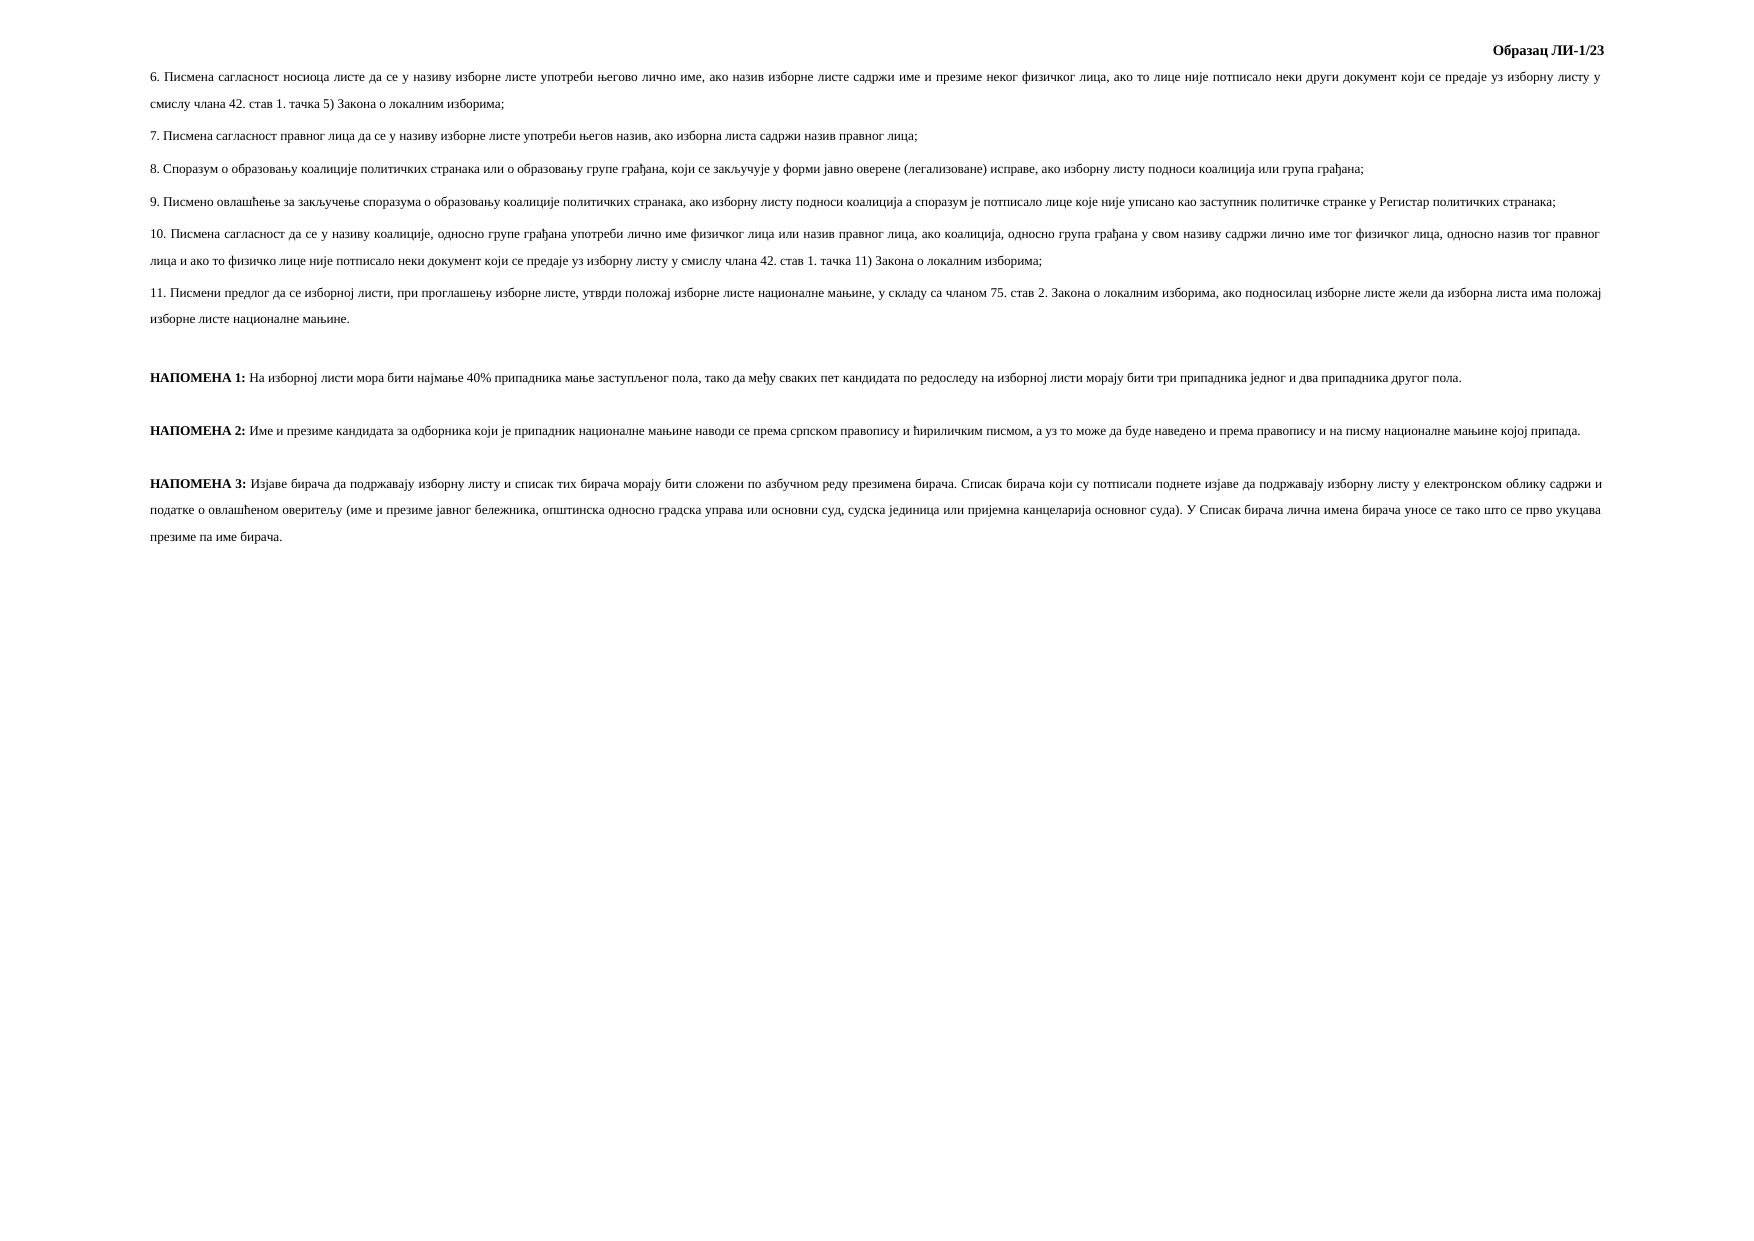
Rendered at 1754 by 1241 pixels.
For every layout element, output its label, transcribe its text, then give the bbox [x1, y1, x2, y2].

subtitle 9. Писмено овлашћење за закључење споразума о образовању коалиције политичких странака, ако изборну листу подноси коалиција а споразум је потписало лице које није уписано као заступник политичке странке у Регистар политичких странака; [150, 182, 1604, 209]
subtitle 11. Писмени предлог да се изборној листи, при проглашењу изборне листе, утврди положај изборне листе националне мањине, у складу са чланом 75. став 2. Закона о локалним изборима, ако подносилац изборне листе жели да изборна листа има положај изборне листе националне мањине. [150, 274, 1604, 327]
subtitle НАПОМЕНА 3: Изјаве бирача да подржавају изборну листу и списак тих бирача морају бити сложени по азбучном реду презимена бирача. Списак бирача који су потписали поднете изјаве да подржавају изборну листу у електронском облику садржи и податке о овлашћеном оверитељу (име и презиме јавног бележника, општинска односно градска управа или основни суд, судска јединица или пријемна канцеларија основног суда). У Списак бирача лична имена бирача уносе се тако што се прво укуцава презиме па име бирача. [150, 465, 1604, 544]
subtitle 8. Споразум о образовању коалиције политичких странака или о образовању групе грађана, који се закључује у форми јавно оверене (легализоване) исправе, aко изборну листу подноси коалиција или група грађана; [150, 150, 1604, 176]
subtitle 6. Писмена сагласност носиоца листе да се у називу изборне листе употреби његово лично име, ако назив изборне листе садржи име и презиме неког физичког лица, ако то лице није потписало неки други документ који се предаје уз изборну листу у смислу члана 42. став 1. тачка 5) Закона о локалним изборима; [150, 58, 1604, 111]
subtitle НАПОМЕНА 2: Име и презиме кандидата за одборника који је припадник националне мањине наводи се према српском правопису и ћириличким писмом, а уз то може да буде наведено и према правопису и на писму националне мањине којој припада. [150, 412, 1604, 438]
subtitle 10. Писмена сагласност да се у називу коалиције, односно групе грађана употреби лично име физичког лица или назив правног лица, ако коалиција, односно група грађана у свом називу садржи лично име тог физичког лица, односно назив тог правног лица и ако то физичко лице није потписало неки документ који се предаје уз изборну листу у смислу члана 42. став 1. тачка 11) Закона о локалним изборима; [150, 215, 1604, 268]
subtitle НАПОМЕНА 1: На изборној листи мора бити најмање 40% припадника мање заступљеног пола, тако да међу сваких пет кандидата по редоследу на изборној листи морају бити три припадника једног и два припадника другог пола. [150, 359, 1604, 386]
subtitle 7. Писмена сагласност правног лица да се у називу изборне листе употреби његов назив, ако изборна листа садржи назив правног лица; [150, 117, 1604, 144]
